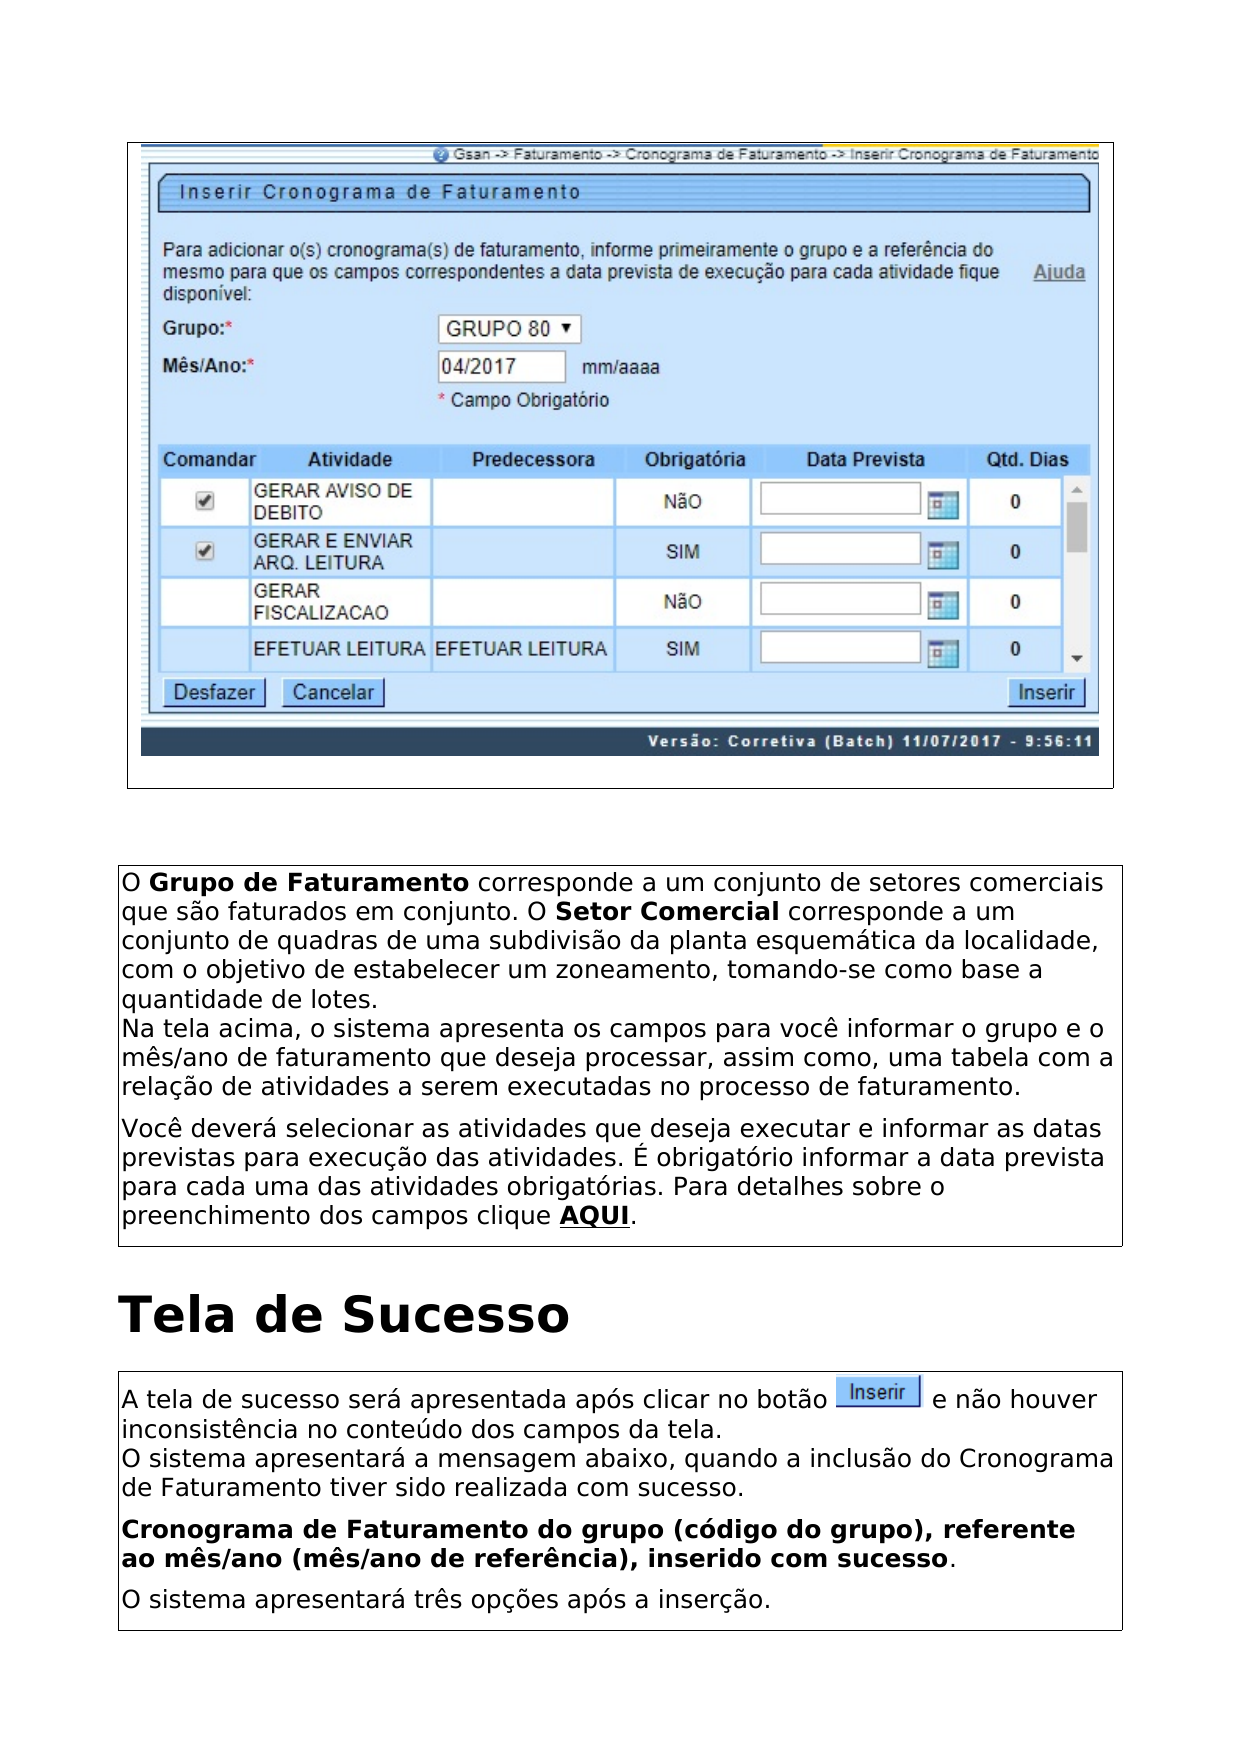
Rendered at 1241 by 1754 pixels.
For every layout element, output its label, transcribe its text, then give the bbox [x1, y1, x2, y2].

table_header [128, 143, 1113, 788]
table_header O Grupo de Faturamento corresponde a um conjunto de setores comerciais que são faturados em conjunto. O Setor Comercial corresponde a um conjunto de quadras de uma subdivisão da planta esquemática da localidade, com o objetivo de estabelecer um zoneamento, tomando-se como base a quantidade de lotes. Na tela acima, o sistema apresenta os campos para você informar o grupo e o mês/ano de faturamento que deseja processar, assim como, uma tabela com a relação de atividades a serem executadas no processo de faturamento. Você deverá selecionar as atividades que deseja executar e informar as datas previstas para execução das atividades. É obrigatório informar a data prevista para cada uma das atividades obrigatórias. Para detalhes sobre o preenchimento dos campos clique AQUI. [119, 866, 1122, 1246]
subtitle Tela de Sucesso [118, 1286, 1122, 1344]
table_header A tela de sucesso será apresentada após clicar no botão e não houver inconsistência no conteúdo dos campos da tela. O sistema apresentará a mensagem abaixo, quando a inclusão do Cronograma de Faturamento tiver sido realizada com sucesso. Cronograma de Faturamento do grupo (código do grupo), referente ao mês/ano (mês/ano de referência), inserido com sucesso. O sistema apresentará três opções após a inserção. [119, 1372, 1122, 1630]
picture [141, 144, 1099, 756]
picture [836, 1374, 924, 1409]
